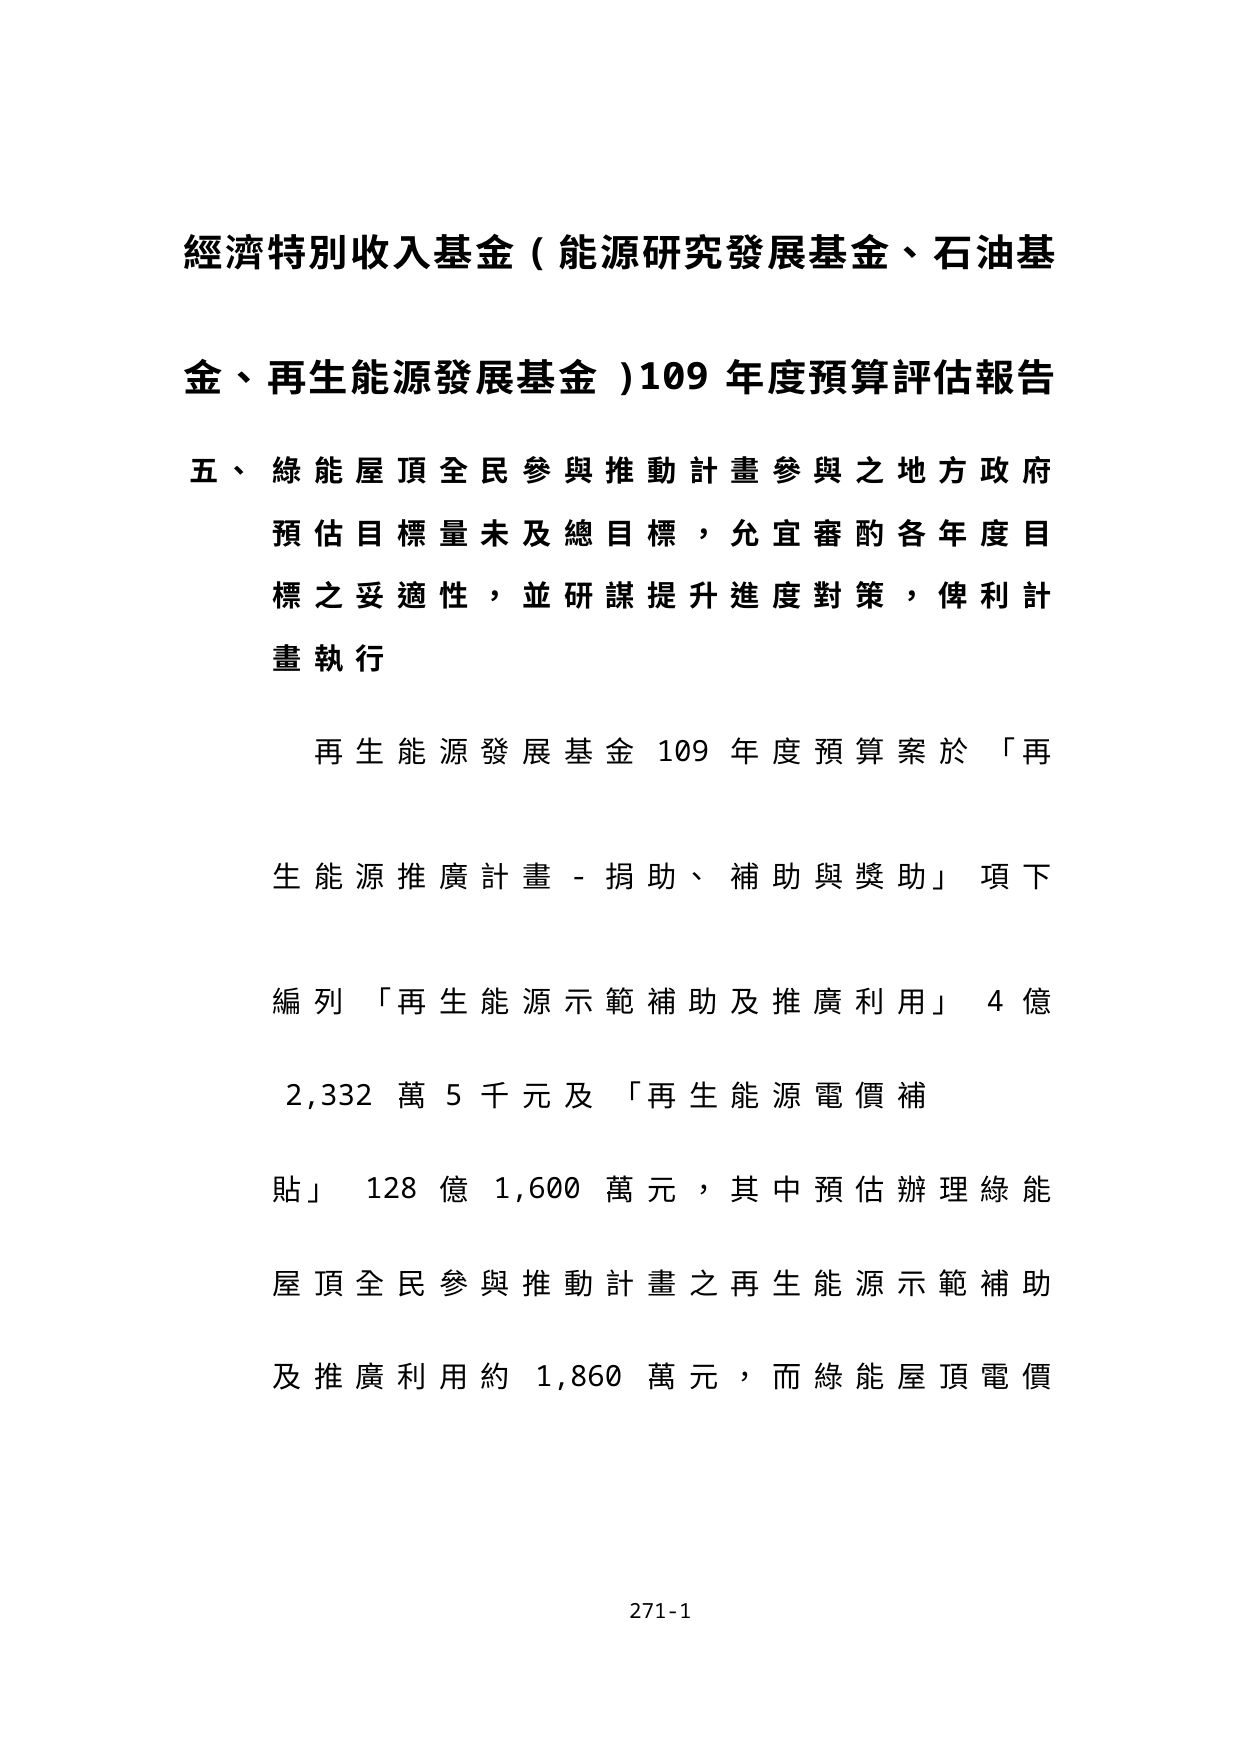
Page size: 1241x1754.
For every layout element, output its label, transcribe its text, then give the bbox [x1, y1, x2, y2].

text 再生能源發展基金109年度預算案於「再生能源推廣計畫-捐助、補助與獎助」項下編列「再生能源示範補助及推廣利用」4億2,332萬5千元及「再生能源電價補貼」128億1,600萬元，其中預估辦理綠能屋頂全民參與推動計畫之再生能源示範補助及推廣利用約1,860萬元，而綠能屋頂電價 [242, 677, 1058, 1427]
text 經濟特別收入基金(能源研究發展基金、石油基金、再生能源發展基金)109年度預算評估報告 [183, 177, 1058, 427]
text 五、綠能屋頂全民參與推動計畫參與之地方政府預估目標量未及總目標，允宜審酌各年度目標之妥適性，並研謀提升進度對策，俾利計畫執行 [183, 427, 1058, 677]
